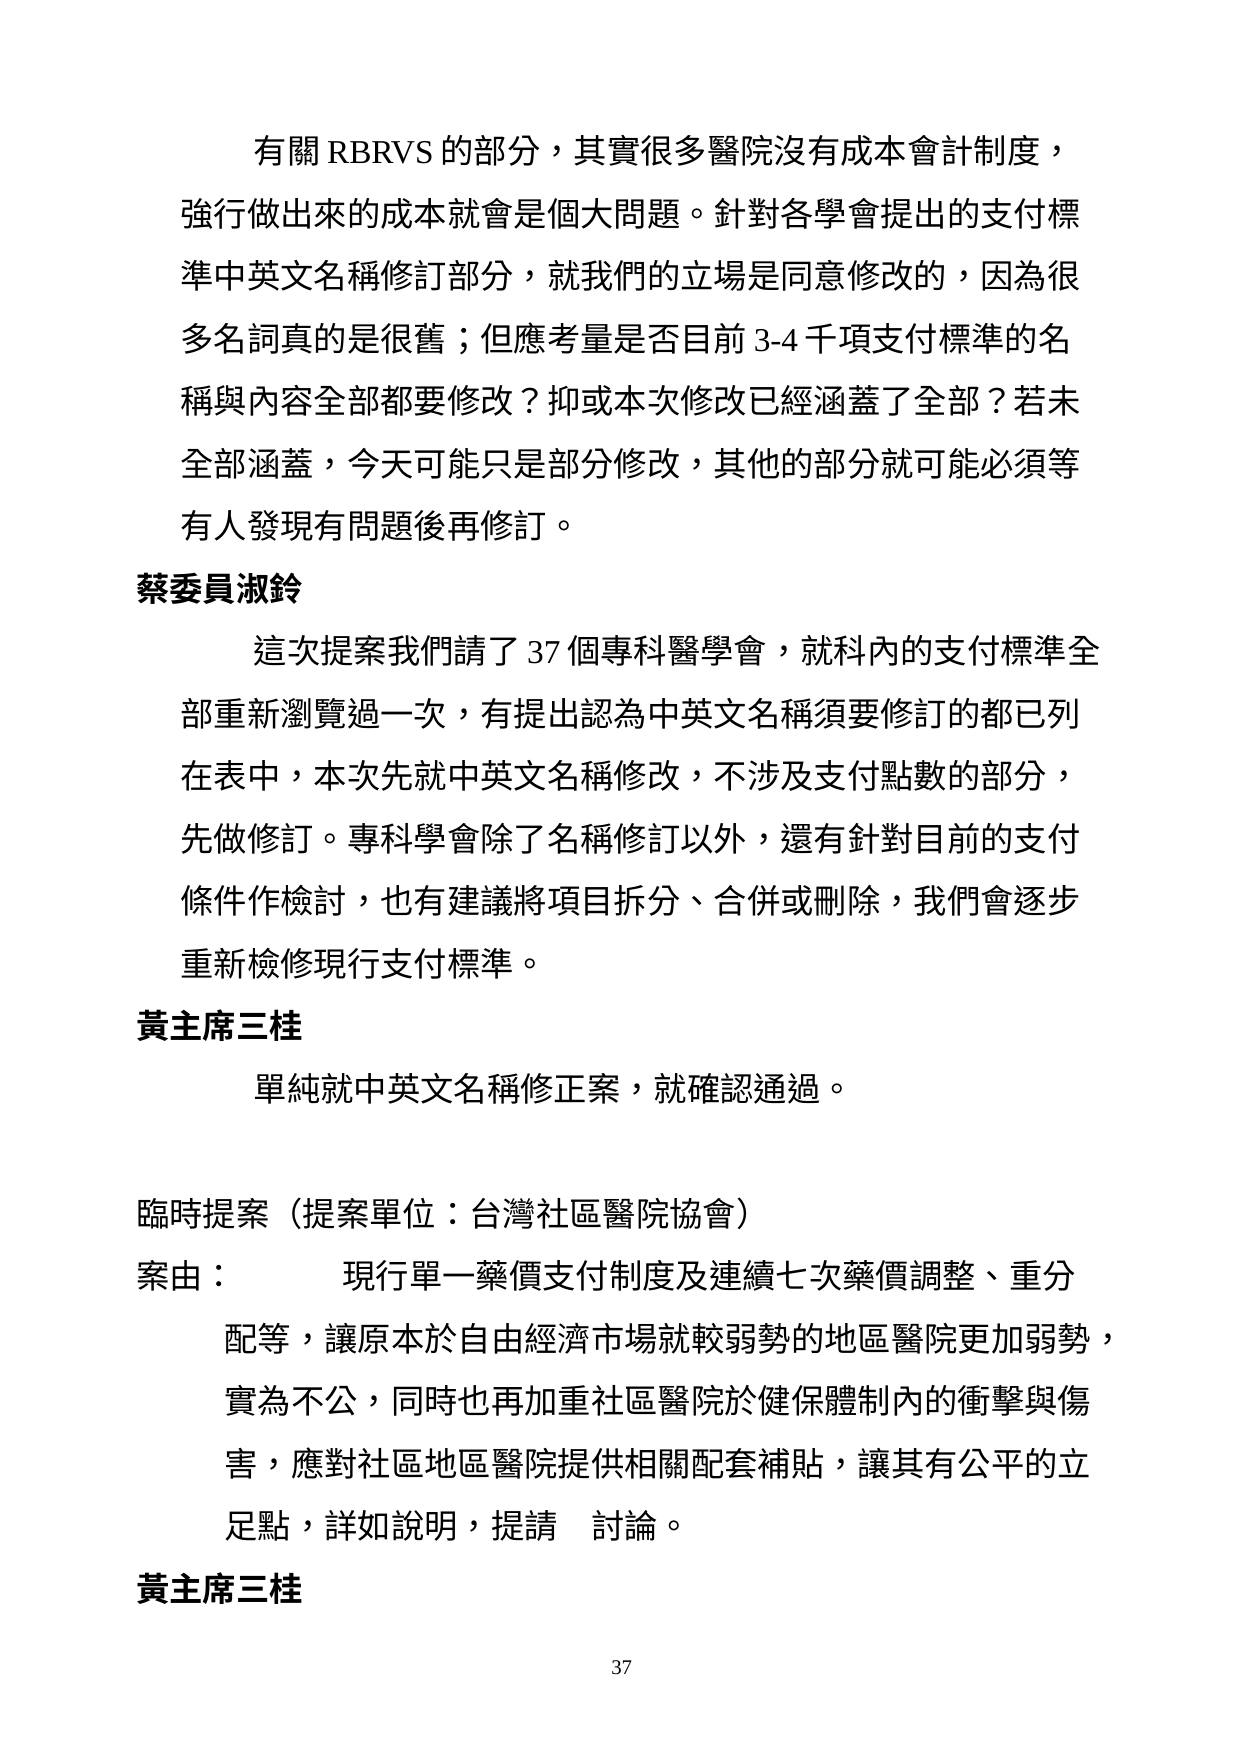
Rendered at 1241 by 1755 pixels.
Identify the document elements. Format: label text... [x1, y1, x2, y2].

text 黃主席三桂 [136, 983, 1104, 1045]
text 臨時提案（提案單位：台灣社區醫院協會） [136, 1170, 1104, 1233]
text 有關RBRVS的部分，其實很多醫院沒有成本會計制度，強行做出來的成本就會是個大問題。針對各學會提出的支付標準中英文名稱修訂部分，就我們的立場是同意修改的，因為很多名詞真的是很舊；但應考量是否目前3-4千項支付標準的名稱與內容全部都要修改？抑或本次修改已經涵蓋了全部？若未全部涵蓋，今天可能只是部分修改，其他的部分就可能必須等有人發現有問題後再修訂。 [180, 108, 1104, 545]
text 這次提案我們請了37個專科醫學會，就科內的支付標準全部重新瀏覽過一次，有提出認為中英文名稱須要修訂的都已列在表中，本次先就中英文名稱修改，不涉及支付點數的部分，先做修訂。專科學會除了名稱修訂以外，還有針對目前的支付條件作檢討，也有建議將項目拆分、合併或刪除，我們會逐步重新檢修現行支付標準。 [180, 608, 1104, 983]
text 蔡委員淑鈴 [136, 545, 1104, 608]
text 黃主席三桂 [136, 1545, 1104, 1608]
text 案由： 現行單一藥價支付制度及連續七次藥價調整、重分配等，讓原本於自由經濟市場就較弱勢的地區醫院更加弱勢，實為不公，同時也再加重社區醫院於健保體制內的衝擊與傷害，應對社區地區醫院提供相關配套補貼，讓其有公平的立足點，詳如說明，提請 討論。 [136, 1233, 1104, 1545]
text 單純就中英文名稱修正案，就確認通過。 [224, 1045, 1104, 1108]
